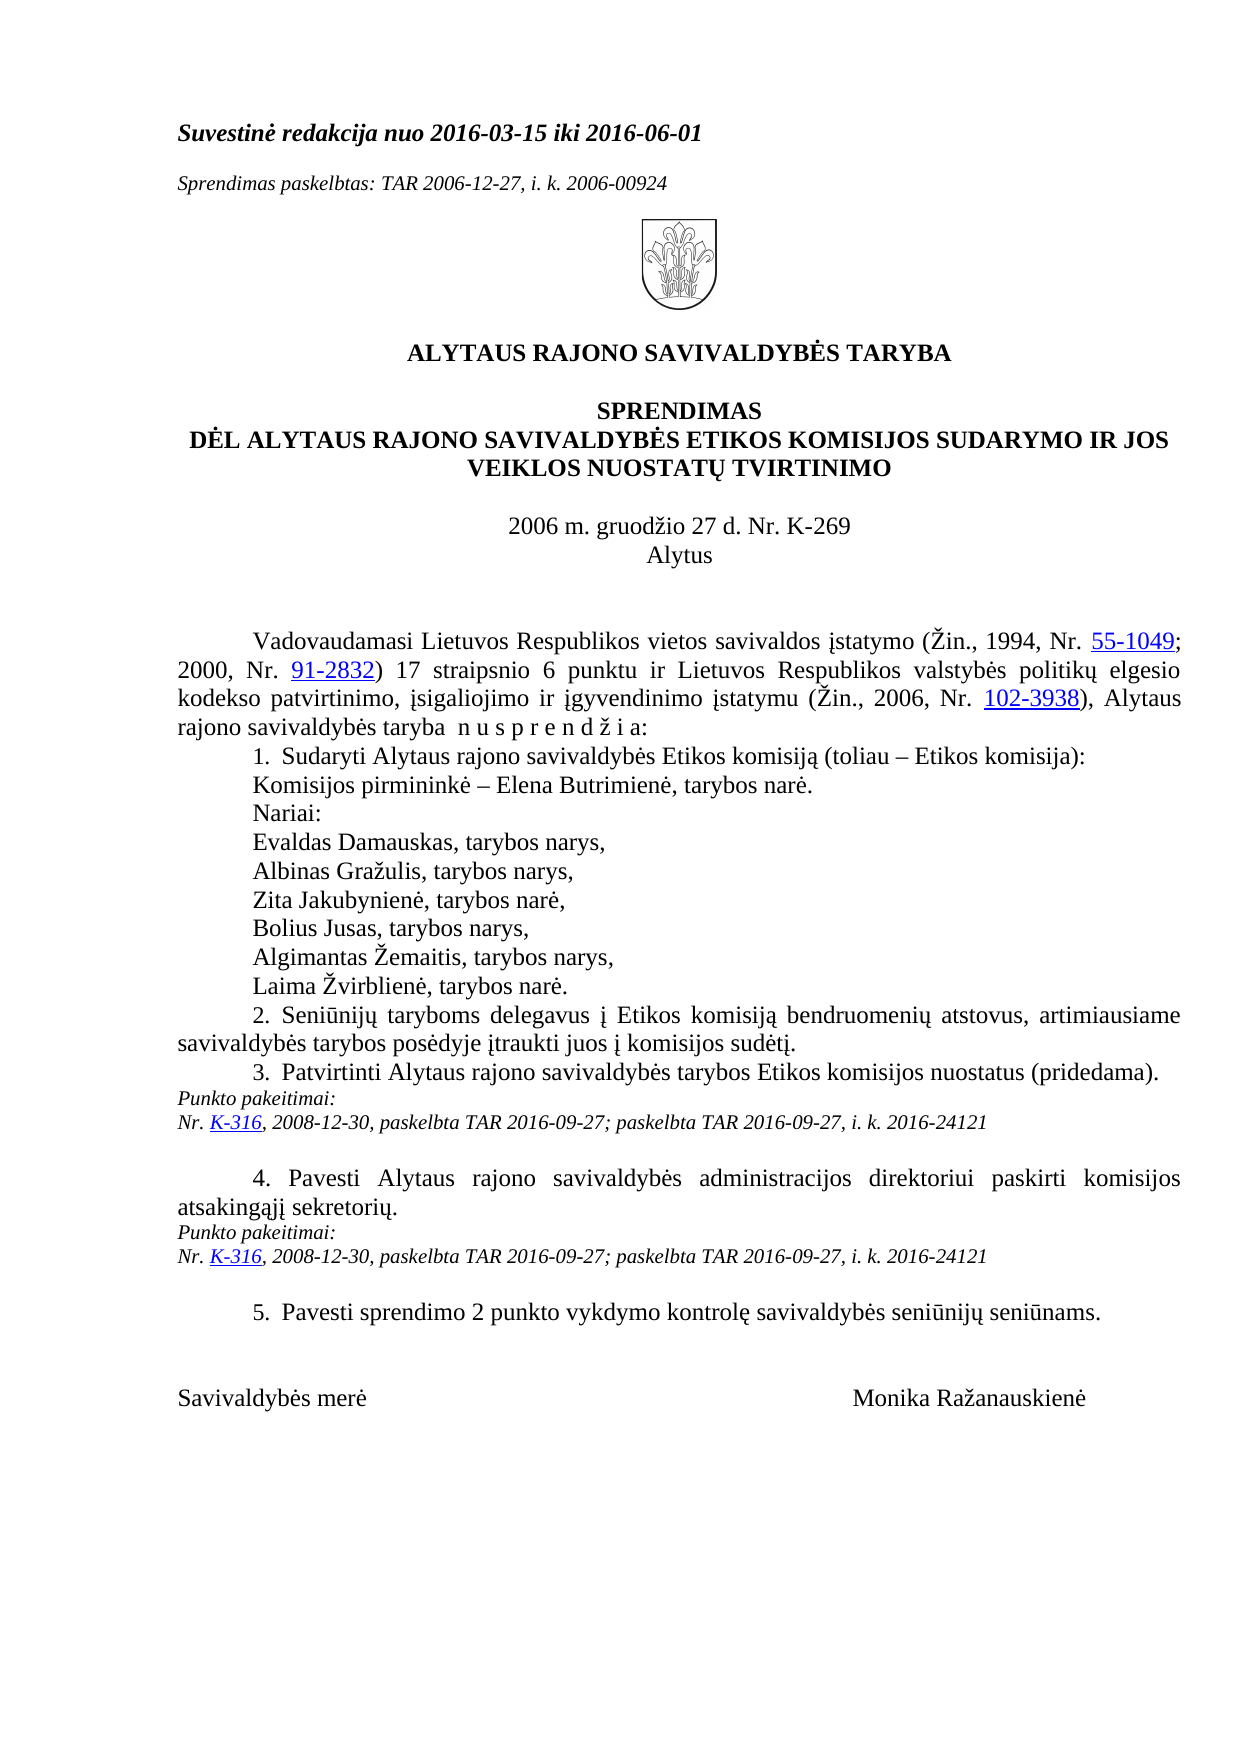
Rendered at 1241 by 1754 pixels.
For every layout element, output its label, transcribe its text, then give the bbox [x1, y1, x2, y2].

text SPRENDIMAS [177, 396, 1181, 425]
text 4. Pavesti Alytaus rajono savivaldybės administracijos direktoriui paskirti komisijos atsakingąjį sekretorių. [177, 1163, 1181, 1220]
text Zita Jakubynienė, tarybos narė, [177, 885, 1181, 913]
text DĖL ALYTAUS RAJONO SAVIVALDYBĖS ETIKOS KOMISIJOS SUDARYMO IR JOS VEIKLOS NUOSTATŲ TVIRTINIMO [177, 425, 1181, 482]
text Komisijos pirmininkė – Elena Butrimienė, tarybos narė. [177, 770, 1181, 798]
text 5. Pavesti sprendimo 2 punkto vykdymo kontrolę savivaldybės seniūnijų seniūnams. [177, 1297, 1181, 1326]
text 2006 m. gruodžio 27 d. Nr. K-269 [177, 511, 1181, 540]
text 2. Seniūnijų taryboms delegavus į Etikos komisiją bendruomenių atstovus, artimiausiame savivaldybės tarybos posėdyje įtraukti juos į komisijos sudėtį. [177, 1000, 1181, 1057]
text Nr. K-316, 2008-12-30, paskelbta TAR 2016-09-27; paskelbta TAR 2016-09-27, i. k. 2016-24121 [177, 1244, 1181, 1268]
text Albinas Gražulis, tarybos narys, [177, 856, 1181, 885]
text Laima Žvirblienė, tarybos narė. [177, 971, 1181, 1000]
text 3. Patvirtinti Alytaus rajono savivaldybės tarybos Etikos komisijos nuostatus (pridedama). [177, 1057, 1181, 1086]
text Sprendimas paskelbtas: TAR 2006-12-27, i. k. 2006-00924 [177, 171, 1181, 195]
text Punkto pakeitimai: [177, 1220, 1181, 1244]
text Nariai: [177, 798, 1181, 827]
text Vadovaudamasi Lietuvos Respublikos vietos savivaldos įstatymo (Žin., 1994, Nr. 55-1049; 2000, Nr. 91-2832) 17 straipsnio 6 punktu ir Lietuvos Respublikos valstybės politikų elgesio kodekso patvirtinimo, įsigaliojimo ir įgyvendinimo įstatymu (Žin., 2006, Nr. 102-3938), Alytaus rajono savivaldybės taryba n u s p r e n d ž i a: [177, 626, 1181, 741]
text ALYTAUS RAJONO SAVIVALDYBĖS TARYBA [177, 338, 1181, 367]
text Algimantas Žemaitis, tarybos narys, [177, 942, 1181, 971]
text Bolius Jusas, tarybos narys, [177, 913, 1181, 942]
text 1. Sudaryti Alytaus rajono savivaldybės Etikos komisiją (toliau – Etikos komisija): [177, 741, 1181, 770]
text Savivaldybės merė Monika Ražanauskienė [177, 1383, 1181, 1412]
text Suvestinė redakcija nuo 2016-03-15 iki 2016-06-01 [177, 118, 1181, 147]
text Alytus [177, 540, 1181, 568]
text Evaldas Damauskas, tarybos narys, [177, 827, 1181, 856]
text Nr. K-316, 2008-12-30, paskelbta TAR 2016-09-27; paskelbta TAR 2016-09-27, i. k. 2016-24121 [177, 1110, 1181, 1134]
text Punkto pakeitimai: [177, 1086, 1181, 1110]
